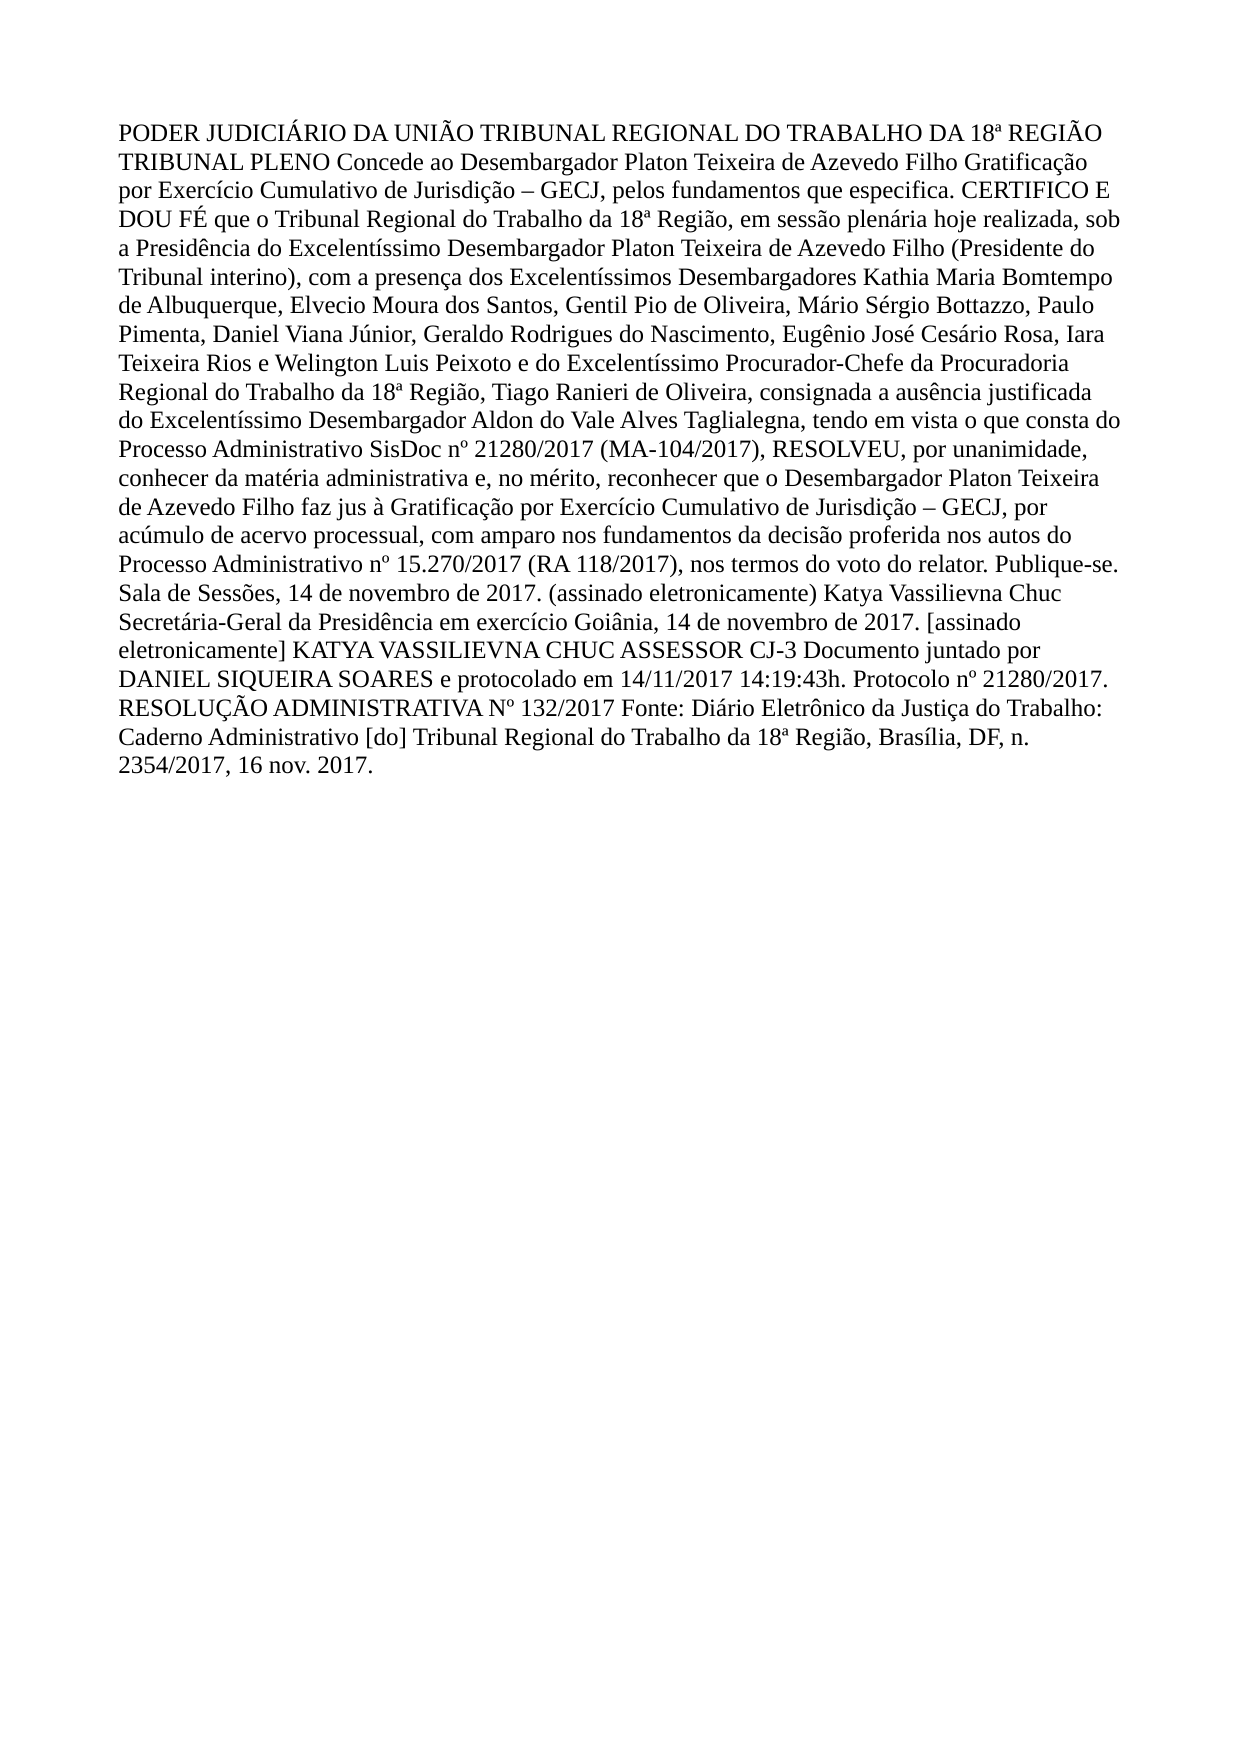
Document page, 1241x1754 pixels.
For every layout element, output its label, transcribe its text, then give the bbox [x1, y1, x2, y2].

text PODER JUDICIÁRIO DA UNIÃO TRIBUNAL REGIONAL DO TRABALHO DA 18ª REGIÃO TRIBUNAL PLENO Concede ao Desembargador Platon Teixeira de Azevedo Filho Gratificação por Exercício Cumulativo de Jurisdição – GECJ, pelos fundamentos que especifica. CERTIFICO E DOU FÉ que o Tribunal Regional do Trabalho da 18ª Região, em sessão plenária hoje realizada, sob a Presidência do Excelentíssimo Desembargador Platon Teixeira de Azevedo Filho (Presidente do Tribunal interino), com a presença dos Excelentíssimos Desembargadores Kathia Maria Bomtempo de Albuquerque, Elvecio Moura dos Santos, Gentil Pio de Oliveira, Mário Sérgio Bottazzo, Paulo Pimenta, Daniel Viana Júnior, Geraldo Rodrigues do Nascimento, Eugênio José Cesário Rosa, Iara Teixeira Rios e Welington Luis Peixoto e do Excelentíssimo Procurador-Chefe da Procuradoria Regional do Trabalho da 18ª Região, Tiago Ranieri de Oliveira, consignada a ausência justificada do Excelentíssimo Desembargador Aldon do Vale Alves Taglialegna, tendo em vista o que consta do Processo Administrativo SisDoc nº 21280/2017 (MA-104/2017), RESOLVEU, por unanimidade, conhecer da matéria administrativa e, no mérito, reconhecer que o Desembargador Platon Teixeira de Azevedo Filho faz jus à Gratificação por Exercício Cumulativo de Jurisdição – GECJ, por acúmulo de acervo processual, com amparo nos fundamentos da decisão proferida nos autos do Processo Administrativo nº 15.270/2017 (RA 118/2017), nos termos do voto do relator. Publique-se. Sala de Sessões, 14 de novembro de 2017. (assinado eletronicamente) Katya Vassilievna Chuc Secretária-Geral da Presidência em exercício Goiânia, 14 de novembro de 2017. [assinado eletronicamente] KATYA VASSILIEVNA CHUC ASSESSOR CJ-3 Documento juntado por DANIEL SIQUEIRA SOARES e protocolado em 14/11/2017 14:19:43h. Protocolo nº 21280/2017. RESOLUÇÃO ADMINISTRATIVA Nº 132/2017 Fonte: Diário Eletrônico da Justiça do Trabalho: Caderno Administrativo [do] Tribunal Regional do Trabalho da 18ª Região, Brasília, DF, n. 2354/2017, 16 nov. 2017. [118, 118, 1122, 779]
